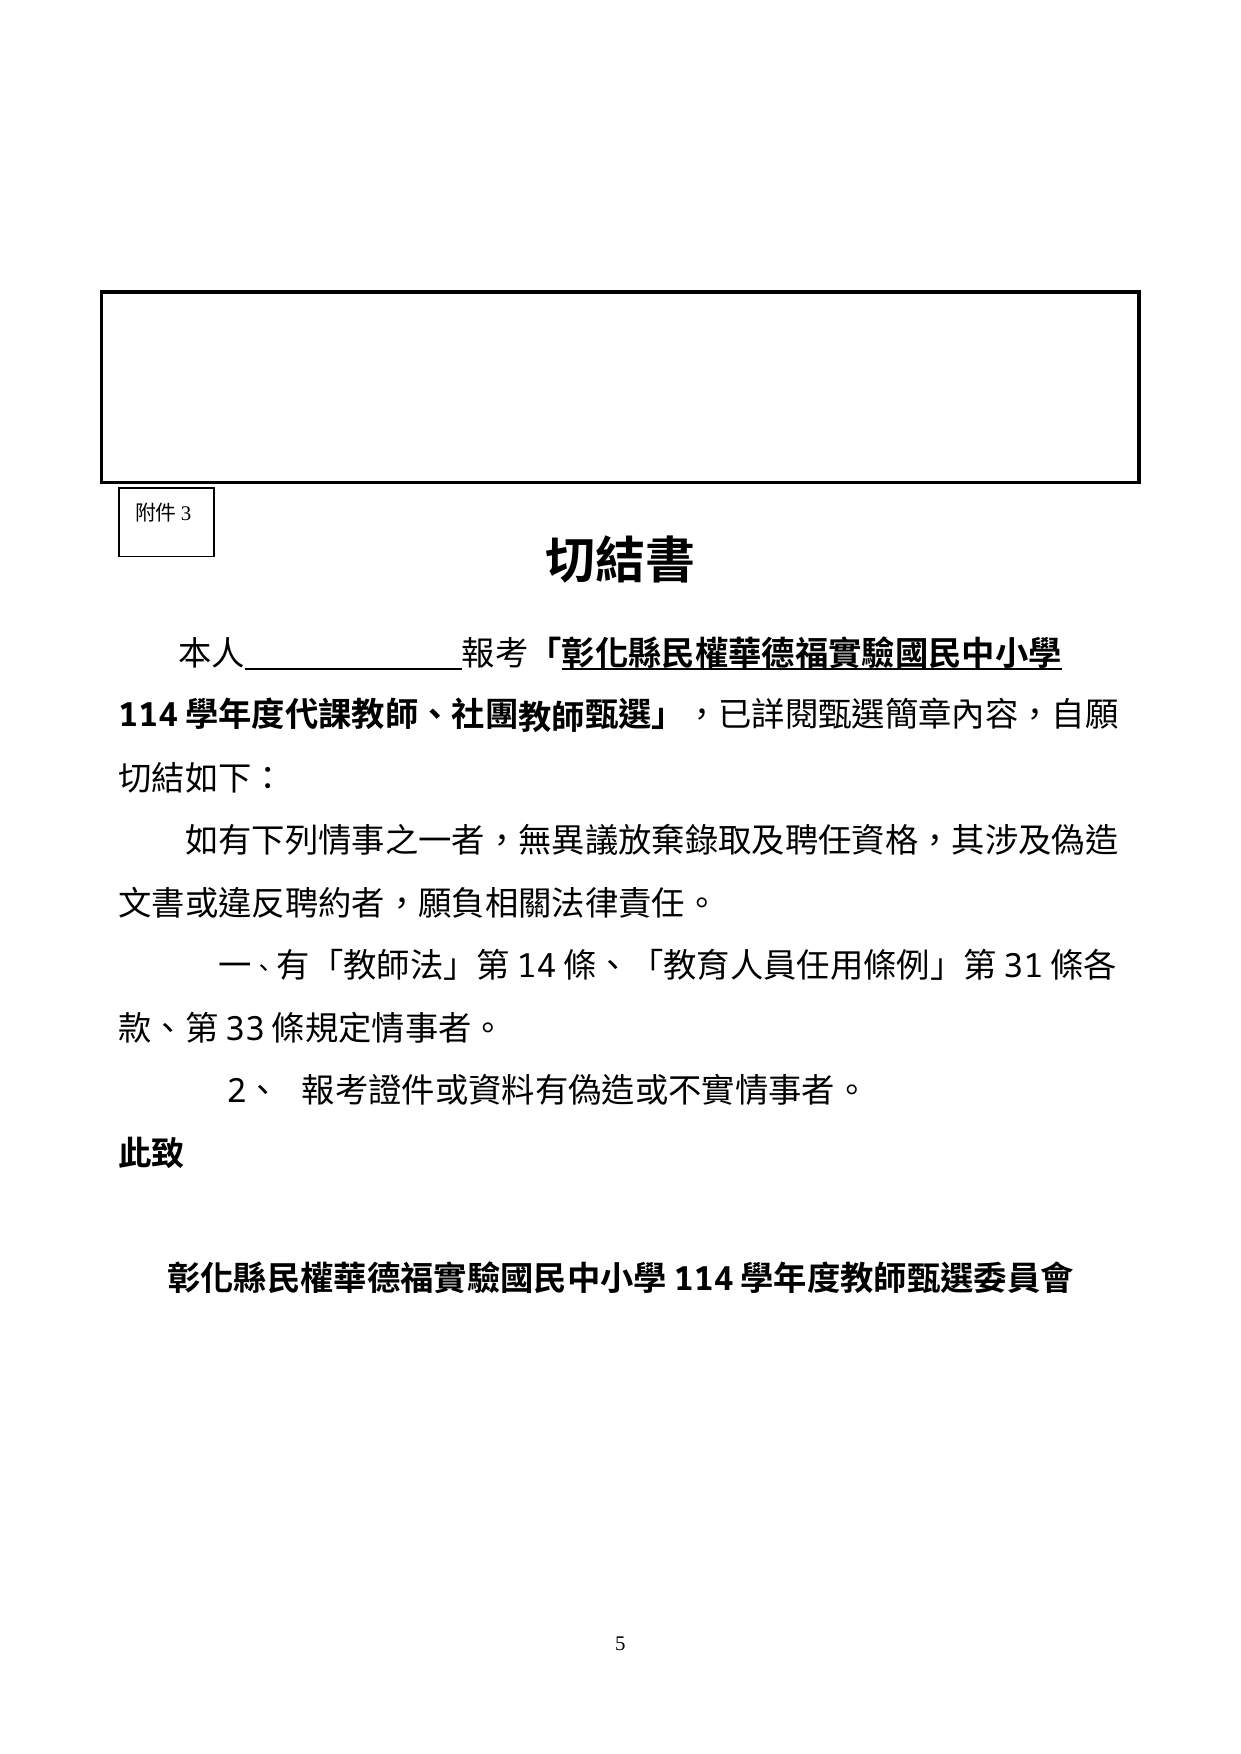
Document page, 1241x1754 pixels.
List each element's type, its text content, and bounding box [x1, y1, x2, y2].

list 報考證件或資料有偽造或不實情事者。 [226, 1047, 1122, 1109]
text 本人 報考「彰化縣民權華德福實驗國民中小學114學年度代課教師、社團教師甄選」，已詳閱甄選簡章內容，自願切結如下： [118, 609, 1122, 797]
table_cell [103, 294, 1137, 481]
text 如有下列情事之一者，無異議放棄錄取及聘任資格，其涉及偽造文書或違反聘約者，願負相關法律責任。 [118, 797, 1122, 922]
text 彰化縣民權華德福實驗國民中小學114學年度教師甄選委員會 [118, 1234, 1122, 1297]
text 一、有「教師法」第14條、「教育人員任用條例」第31條各款、第33條規定情事者。 [118, 922, 1122, 1047]
text 此致 [118, 1109, 1122, 1172]
text 附件3 [135, 496, 198, 526]
text 切結書 [118, 484, 1122, 609]
